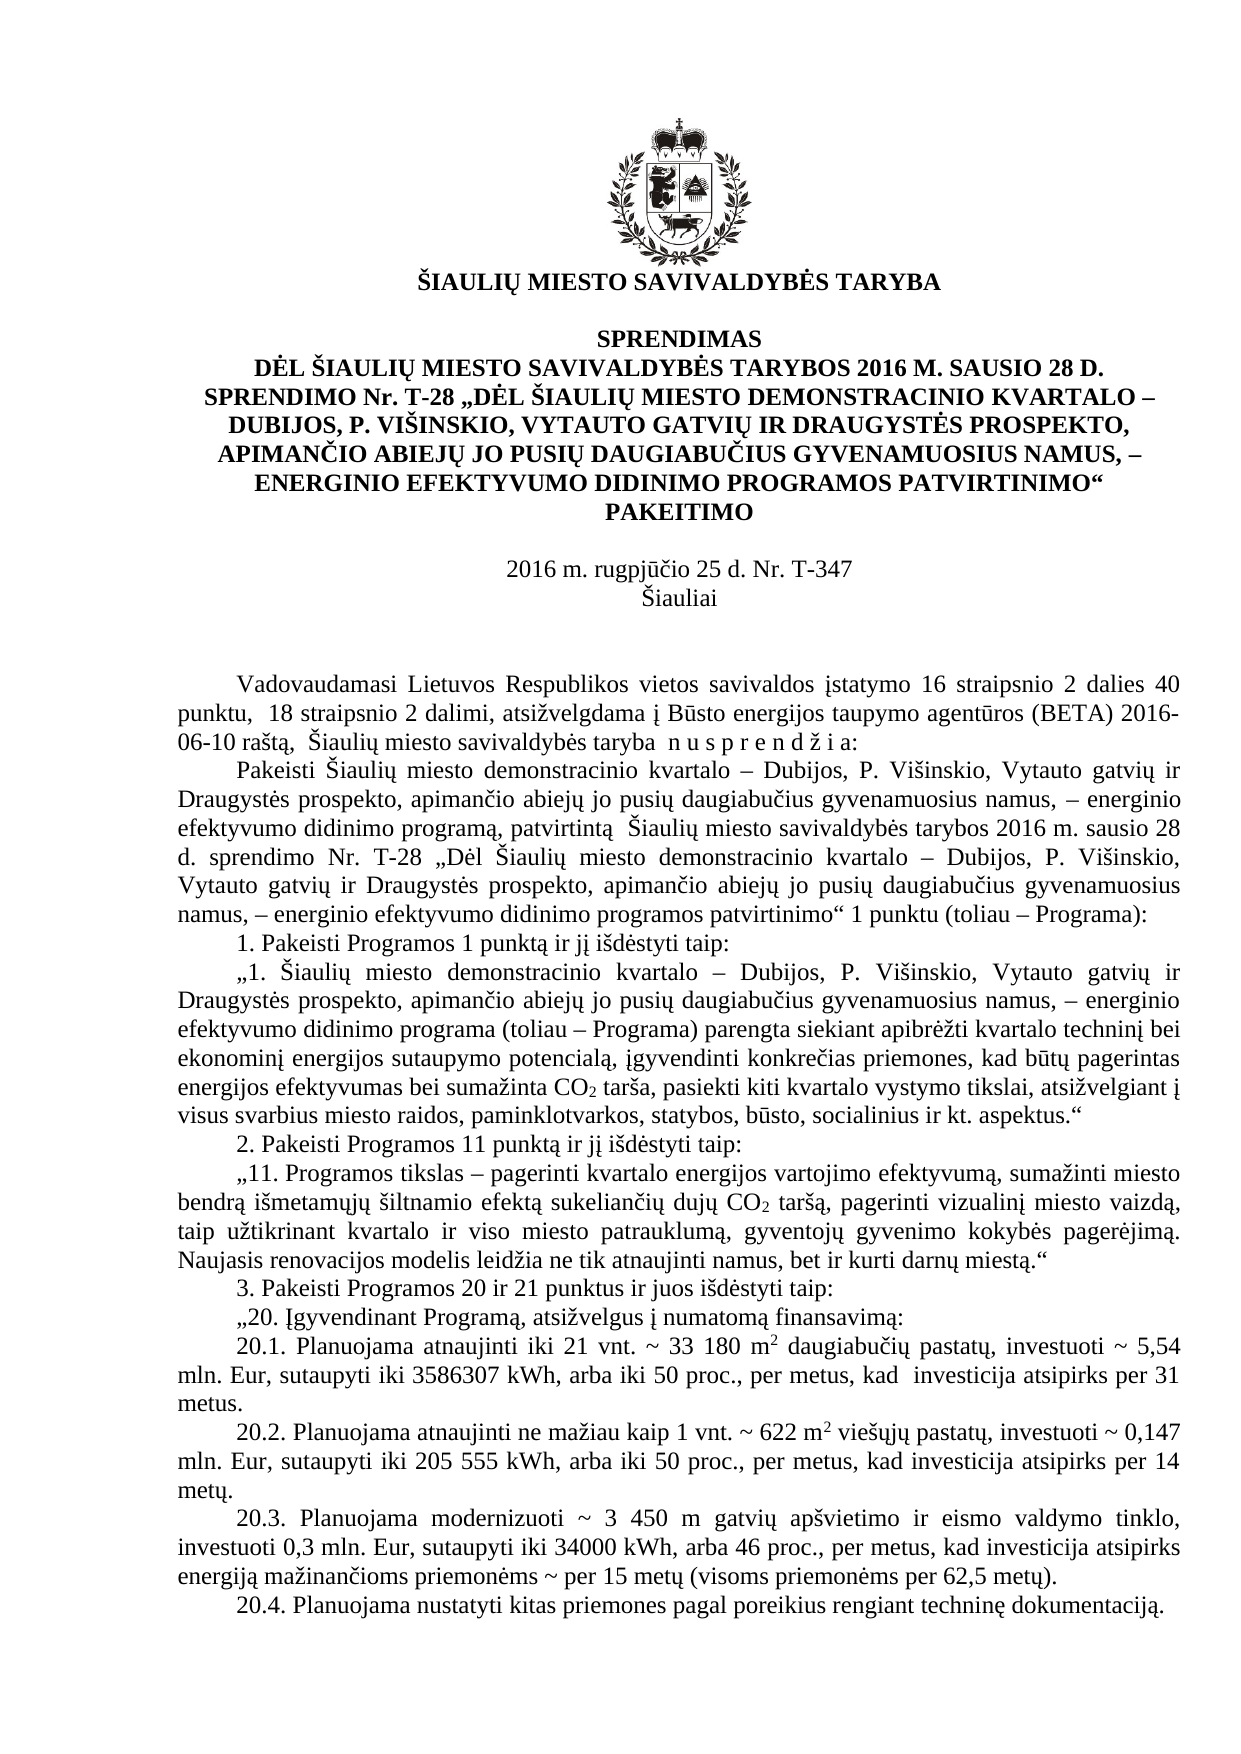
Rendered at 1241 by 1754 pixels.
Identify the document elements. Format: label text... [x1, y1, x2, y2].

text „1. Šiaulių miesto demonstracinio kvartalo – Dubijos, P. Višinskio, Vytauto gatvių ir Draugystės prospekto, apimančio abiejų jo pusių daugiabučius gyvenamuosius namus, – energinio efektyvumo didinimo programa (toliau – Programa) parengta siekiant apibrėžti kvartalo techninį bei ekonominį energijos sutaupymo potencialą, įgyvendinti konkrečias priemones, kad būtų pagerintas energijos efektyvumas bei sumažinta CO2 tarša, pasiekti kiti kvartalo vystymo tikslai, atsižvelgiant į visus svarbius miesto raidos, paminklotvarkos, statybos, būsto, socialinius ir kt. aspektus.“ [177, 957, 1181, 1129]
text 20.3. Planuojama modernizuoti ~ 3 450 m gatvių apšvietimo ir eismo valdymo tinklo, investuoti 0,3 mln. Eur, sutaupyti iki 34000 kWh, arba 46 proc., per metus, kad investicija atsipirks energiją mažinančioms priemonėms ~ per 15 metų (visoms priemonėms per 62,5 metų). [177, 1503, 1181, 1590]
text 20.1. Planuojama atnaujinti iki 21 vnt. ~ 33 180 m2 daugiabučių pastatų, investuoti ~ 5,54 mln. Eur, sutaupyti iki 3586307 kWh, arba iki 50 proc., per metus, kad investicija atsipirks per 31 metus. [177, 1331, 1181, 1417]
text „20. Įgyvendinant Programą, atsižvelgus į numatomą finansavimą: [177, 1302, 1181, 1331]
text „11. Programos tikslas – pagerinti kvartalo energijos vartojimo efektyvumą, sumažinti miesto bendrą išmetamųjų šiltnamio efektą sukeliančių dujų CO2 taršą, pagerinti vizualinį miesto vaizdą, taip užtikrinant kvartalo ir viso miesto patrauklumą, gyventojų gyvenimo kokybės pagerėjimą. Naujasis renovacijos modelis leidžia ne tik atnaujinti namus, bet ir kurti darnų miestą.“ [177, 1158, 1181, 1273]
text DĖL ŠIAULIŲ MIESTO SAVIVALDYBĖS TARYBOS 2016 M. SAUSIO 28 D. SPRENDIMO Nr. T-28 „DĖL ŠIAULIŲ MIESTO DEMONSTRACINIO KVARTALO – DUBIJOS, P. VIŠINSKIO, VYTAUTO GATVIŲ IR DRAUGYSTĖS PROSPEKTO, APIMANČIO ABIEJŲ JO PUSIŲ DAUGIABUČIUS GYVENAMUOSIUS NAMUS, – ENERGINIO EFEKTYVUMO DIDINIMO PROGRAMOS PATVIRTINIMO“ PAKEITIMO [177, 353, 1181, 525]
text 2. Pakeisti Programos 11 punktą ir jį išdėstyti taip: [177, 1129, 1181, 1158]
text SPRENDIMAS [177, 324, 1181, 353]
text 20.2. Planuojama atnaujinti ne mažiau kaip 1 vnt. ~ 622 m2 viešųjų pastatų, investuoti ~ 0,147 mln. Eur, sutaupyti iki 205 555 kWh, arba iki 50 proc., per metus, kad investicija atsipirks per 14 metų. [177, 1417, 1181, 1503]
text ŠIAULIŲ MIESTO SAVIVALDYBĖS TARYBA [177, 267, 1181, 295]
text Šiauliai [177, 583, 1181, 612]
text 3. Pakeisti Programos 20 ir 21 punktus ir juos išdėstyti taip: [177, 1273, 1181, 1302]
text 1. Pakeisti Programos 1 punktą ir jį išdėstyti taip: [177, 928, 1181, 957]
text 2016 m. rugpjūčio 25 d. Nr. T-347 [177, 554, 1181, 583]
text Pakeisti Šiaulių miesto demonstracinio kvartalo – Dubijos, P. Višinskio, Vytauto gatvių ir Draugystės prospekto, apimančio abiejų jo pusių daugiabučius gyvenamuosius namus, – energinio efektyvumo didinimo programą, patvirtintą Šiaulių miesto savivaldybės tarybos 2016 m. sausio 28 d. sprendimo Nr. T-28 „Dėl Šiaulių miesto demonstracinio kvartalo – Dubijos, P. Višinskio, Vytauto gatvių ir Draugystės prospekto, apimančio abiejų jo pusių daugiabučius gyvenamuosius namus, – energinio efektyvumo didinimo programos patvirtinimo“ 1 punktu (toliau – Programa): [177, 755, 1181, 928]
text 20.4. Planuojama nustatyti kitas priemones pagal poreikius rengiant techninę dokumentaciją. [177, 1590, 1181, 1619]
text Vadovaudamasi Lietuvos Respublikos vietos savivaldos įstatymo 16 straipsnio 2 dalies 40 punktu, 18 straipsnio 2 dalimi, atsižvelgdama į Būsto energijos taupymo agentūros (BETA) 2016-06-10 raštą, Šiaulių miesto savivaldybės taryba n u s p r e n d ž i a: [177, 669, 1181, 755]
